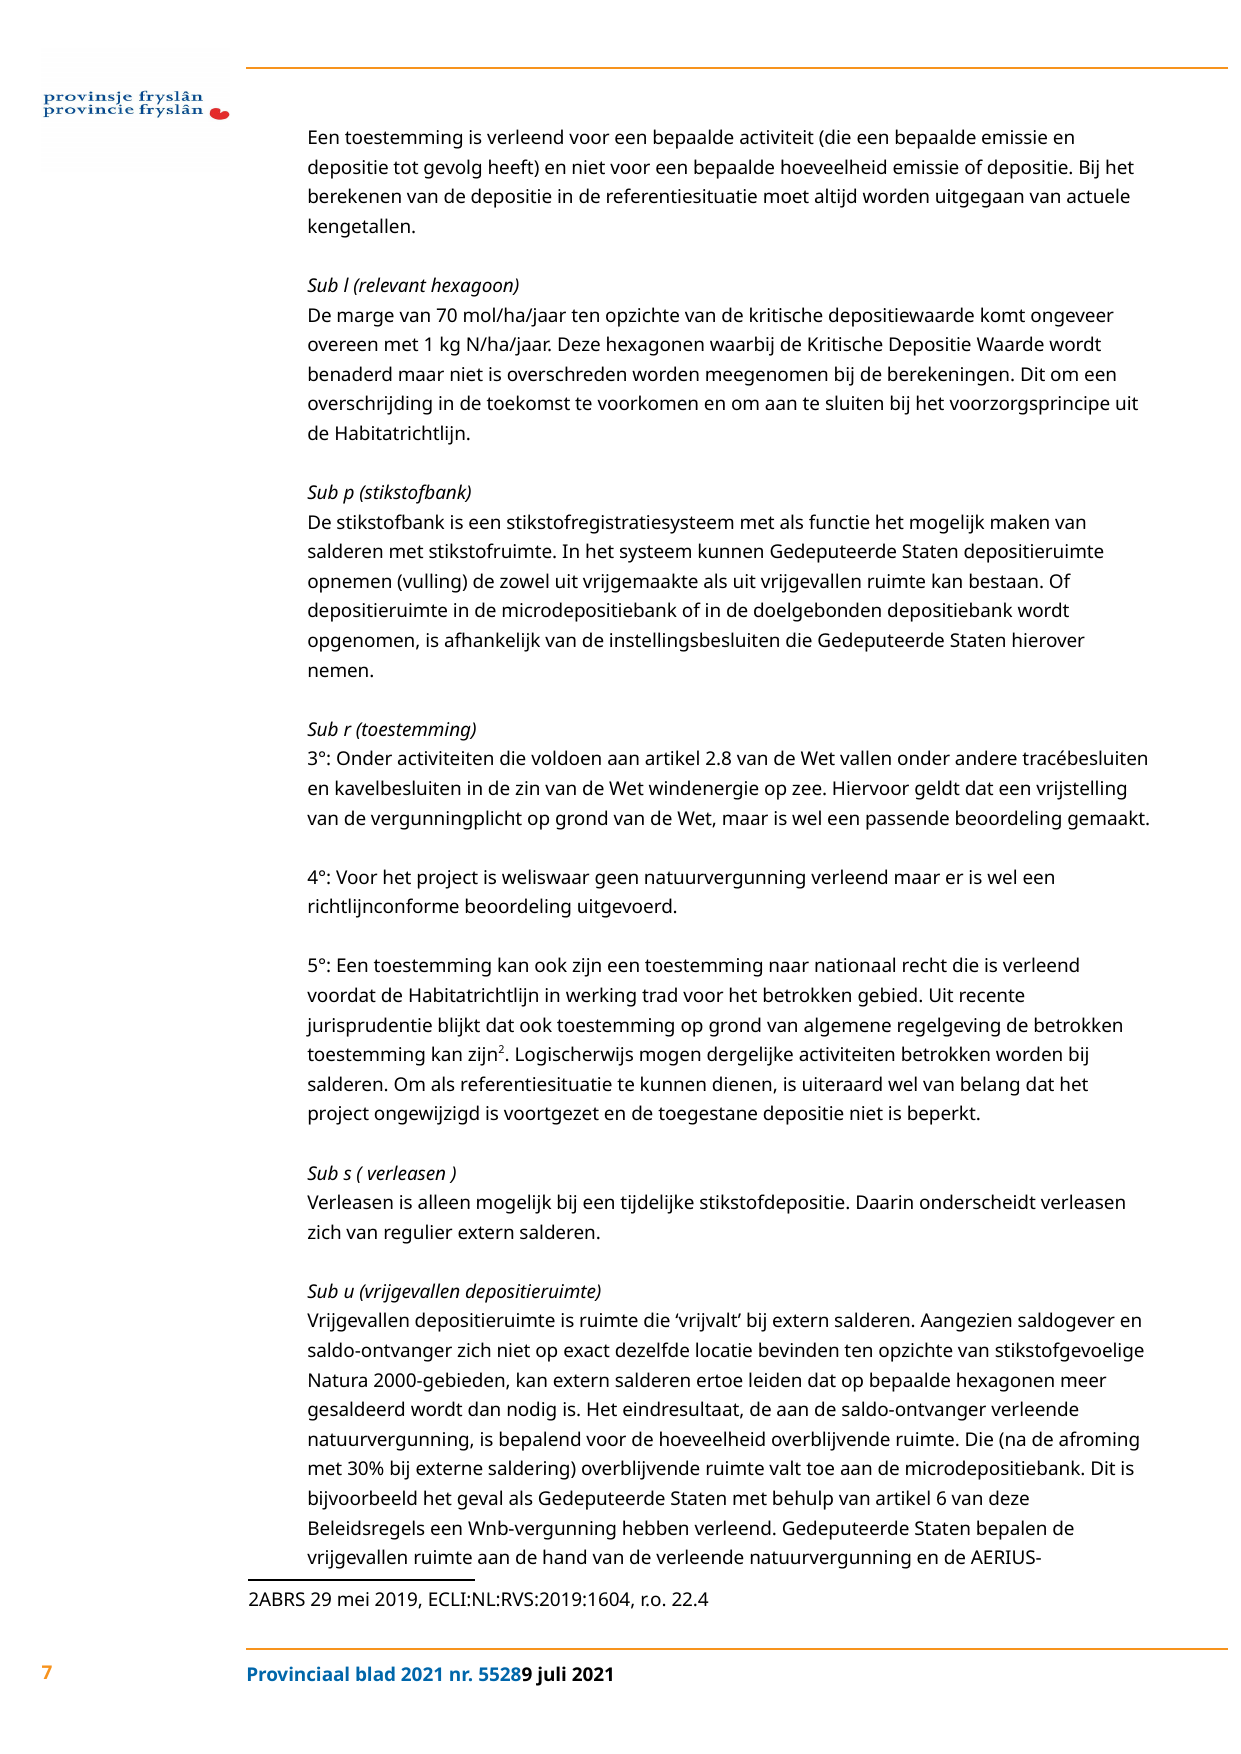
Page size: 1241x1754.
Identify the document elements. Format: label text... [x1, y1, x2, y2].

list De stikstofbank is een stikstofregistratiesysteem met als functie het mogelijk maken van salderen met stikstofruimte. In het systeem kunnen Gedeputeerde Staten depositieruimte opnemen (vulling) de zowel uit vrijgemaakte als uit vrijgevallen ruimte kan bestaan. Of depositieruimte in de microdepositiebank of in de doelgebonden depositiebank wordt opgenomen, is afhankelijk van de instellingsbesluiten die Gedeputeerde Staten hierover nemen. [248, 509, 1152, 683]
list De marge van 70 mol/ha/jaar ten opzichte van de kritische depositiewaarde komt ongeveer overeen met 1 kg N/ha/jaar. Deze hexagonen waarbij de Kritische Depositie Waarde wordt benaderd maar niet is overschreden worden meegenomen bij de berekeningen. Dit om een overschrijding in de toekomst te voorkomen en om aan te sluiten bij het voorzorgsprincipe uit de Habitatrichtlijn. [248, 302, 1152, 446]
list Sub u (vrijgevallen depositieruimte) [248, 1278, 1152, 1304]
list 4°: Voor het project is weliswaar geen natuurvergunning verleend maar er is wel een richtlijnconforme beoordeling uitgevoerd. [248, 864, 1152, 919]
list Een toestemming is verleend voor een bepaalde activiteit (die een bepaalde emissie en depositie tot gevolg heeft) en niet voor een bepaalde hoeveelheid emissie of depositie. Bij het berekenen van de depositie in de referentiesituatie moet altijd worden uitgegaan van actuele kengetallen. [248, 124, 1152, 239]
list 5°: Een toestemming kan ook zijn een toestemming naar nationaal recht die is verleend voordat de Habitatrichtlijn in werking trad voor het betrokken gebied. Uit recente jurisprudentie blijkt dat ook toestemming op grond van algemene regelgeving de betrokken toestemming kan zijn. Logischerwijs mogen dergelijke activiteiten betrokken worden bij salderen. Om als referentiesituatie te kunnen dienen, is uiteraard wel van belang dat het project ongewijzigd is voortgezet en de toegestane depositie niet is beperkt. [248, 953, 1152, 1126]
list Sub l (relevant hexagoon) [248, 272, 1152, 298]
list Vrijgevallen depositieruimte is ruimte die ‘vrijvalt’ bij extern salderen. Aangezien saldogever en saldo-ontvanger zich niet op exact dezelfde locatie bevinden ten opzichte van stikstofgevoelige Natura 2000-gebieden, kan extern salderen ertoe leiden dat op bepaalde hexagonen meer gesaldeerd wordt dan nodig is. Het eindresultaat, de aan de saldo-ontvanger verleende natuurvergunning, is bepalend voor de hoeveelheid overblijvende ruimte. Die (na de afroming met 30% bij externe saldering) overblijvende ruimte valt toe aan de microdepositiebank. Dit is bijvoorbeeld het geval als Gedeputeerde Staten met behulp van artikel 6 van deze Beleidsregels een Wnb-vergunning hebben verleend. Gedeputeerde Staten bepalen de vrijgevallen ruimte aan de hand van de verleende natuurvergunning en de AERIUS- [248, 1308, 1152, 1570]
picture [41, 47, 231, 172]
list ABRS 29 mei 2019, ECLI:NL:RVS:2019:1604, r.o. 22.4 [248, 1586, 1152, 1612]
list Sub r (toestemming) [248, 716, 1152, 742]
list Sub s ( verleasen ) [248, 1160, 1152, 1186]
list 3°: Onder activiteiten die voldoen aan artikel 2.8 van de Wet vallen onder andere tracébesluiten en kavelbesluiten in de zin van de Wet windenergie op zee. Hiervoor geldt dat een vrijstelling van de vergunningplicht op grond van de Wet, maar is wel een passende beoordeling gemaakt. [248, 746, 1152, 831]
list Sub p (stikstofbank) [248, 479, 1152, 505]
list Verleasen is alleen mogelijk bij een tijdelijke stikstofdepositie. Daarin onderscheidt verleasen zich van regulier extern salderen. [248, 1189, 1152, 1245]
